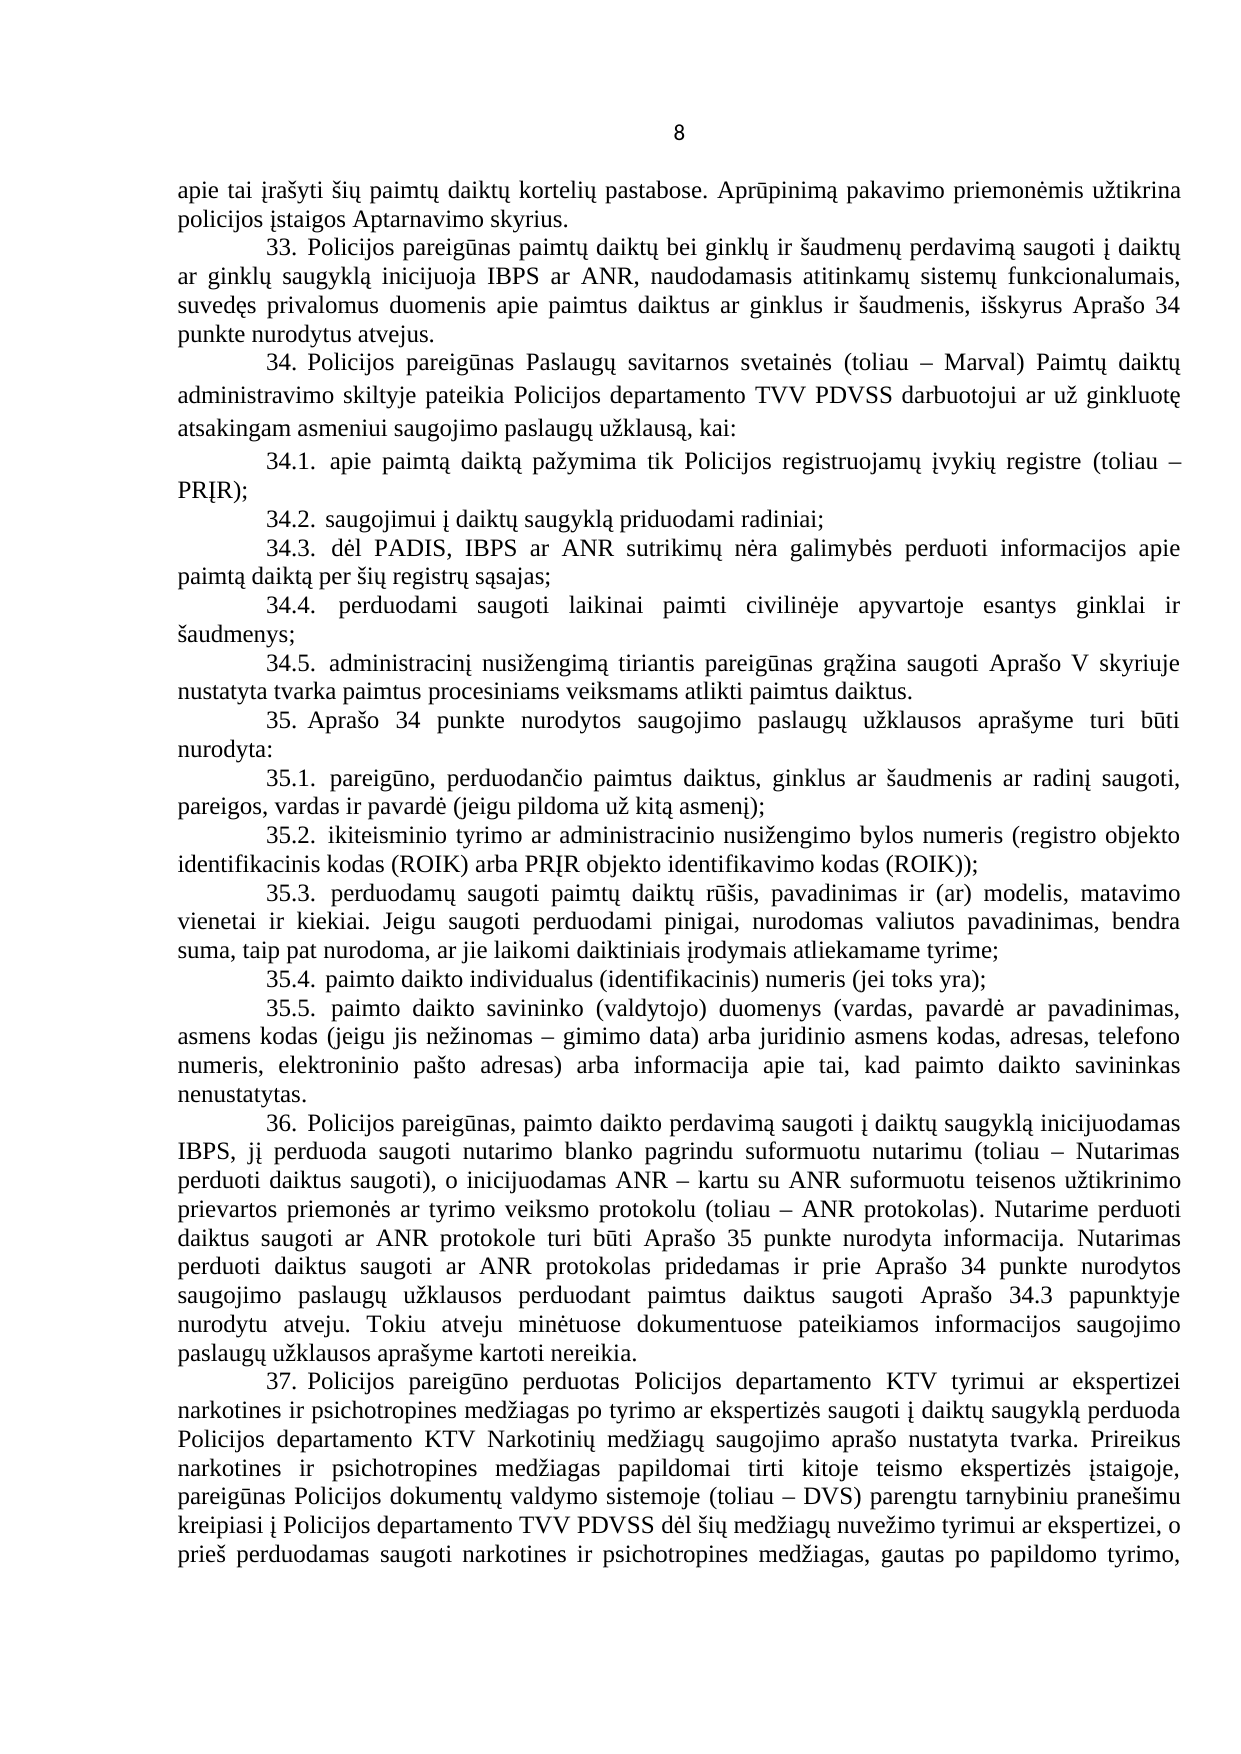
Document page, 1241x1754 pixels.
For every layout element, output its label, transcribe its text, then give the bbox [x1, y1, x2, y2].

text 34.2. saugojimui į daiktų saugyklą priduodami radiniai; [177, 504, 1181, 533]
text 36. Policijos pareigūnas, paimto daikto perdavimą saugoti į daiktų saugyklą inicijuodamas IBPS, jį perduoda saugoti nutarimo blanko pagrindu suformuotu nutarimu (toliau – Nutarimas perduoti daiktus saugoti), o inicijuodamas ANR – kartu su ANR suformuotu teisenos užtikrinimo prievartos priemonės ar tyrimo veiksmo protokolu (toliau – ANR protokolas). Nutarime perduoti daiktus saugoti ar ANR protokole turi būti Aprašo 35 punkte nurodyta informacija. Nutarimas perduoti daiktus saugoti ar ANR protokolas pridedamas ir prie Aprašo 34 punkte nurodytos saugojimo paslaugų užklausos perduodant paimtus daiktus saugoti Aprašo 34.3 papunktyje nurodytu atveju. Tokiu atveju minėtuose dokumentuose pateikiamos informacijos saugojimo paslaugų užklausos aprašyme kartoti nereikia. [177, 1108, 1181, 1366]
text 34.3. dėl PADIS, IBPS ar ANR sutrikimų nėra galimybės perduoti informacijos apie paimtą daiktą per šių registrų sąsajas; [177, 533, 1181, 590]
text 35.5. paimto daikto savininko (valdytojo) duomenys (vardas, pavardė ar pavadinimas, asmens kodas (jeigu jis nežinomas – gimimo data) arba juridinio asmens kodas, adresas, telefono numeris, elektroninio pašto adresas) arba informacija apie tai, kad paimto daikto savininkas nenustatytas. [177, 993, 1181, 1108]
text 34.1. apie paimtą daiktą pažymima tik Policijos registruojamų įvykių registre (toliau – PRĮR); [177, 446, 1181, 504]
text 34.5. administracinį nusižengimą tiriantis pareigūnas grąžina saugoti Aprašo V skyriuje nustatyta tvarka paimtus procesiniams veiksmams atlikti paimtus daiktus. [177, 648, 1181, 705]
text 35.1. pareigūno, perduodančio paimtus daiktus, ginklus ar šaudmenis ar radinį saugoti, pareigos, vardas ir pavardė (jeigu pildoma už kitą asmenį); [177, 763, 1181, 820]
text apie tai įrašyti šių paimtų daiktų kortelių pastabose. Aprūpinimą pakavimo priemonėmis užtikrina policijos įstaigos Aptarnavimo skyrius. [177, 175, 1181, 232]
text 33. Policijos pareigūnas paimtų daiktų bei ginklų ir šaudmenų perdavimą saugoti į daiktų ar ginklų saugyklą inicijuoja IBPS ar ANR, naudodamasis atitinkamų sistemų funkcionalumais, suvedęs privalomus duomenis apie paimtus daiktus ar ginklus ir šaudmenis, išskyrus Aprašo 34 punkte nurodytus atvejus. [177, 232, 1181, 347]
text 35.3. perduodamų saugoti paimtų daiktų rūšis, pavadinimas ir (ar) modelis, matavimo vienetai ir kiekiai. Jeigu saugoti perduodami pinigai, nurodomas valiutos pavadinimas, bendra suma, taip pat nurodoma, ar jie laikomi daiktiniais įrodymais atliekamame tyrime; [177, 878, 1181, 964]
text 35.4. paimto daikto individualus (identifikacinis) numeris (jei toks yra); [177, 964, 1181, 993]
text 37. Policijos pareigūno perduotas Policijos departamento KTV tyrimui ar ekspertizei narkotines ir psichotropines medžiagas po tyrimo ar ekspertizės saugoti į daiktų saugyklą perduoda Policijos departamento KTV Narkotinių medžiagų saugojimo aprašo nustatyta tvarka. Prireikus narkotines ir psichotropines medžiagas papildomai tirti kitoje teismo ekspertizės įstaigoje, pareigūnas Policijos dokumentų valdymo sistemoje (toliau – DVS) parengtu tarnybiniu pranešimu kreipiasi į Policijos departamento TVV PDVSS dėl šių medžiagų nuvežimo tyrimui ar ekspertizei, o prieš perduodamas saugoti narkotines ir psichotropines medžiagas, gautas po papildomo tyrimo, [177, 1366, 1181, 1568]
text 34. Policijos pareigūnas Paslaugų savitarnos svetainės (toliau – Marval) Paimtų daiktų administravimo skiltyje pateikia Policijos departamento TVV PDVSS darbuotojui ar už ginkluotę atsakingam asmeniui saugojimo paslaugų užklausą, kai: [177, 347, 1181, 442]
text 35. Aprašo 34 punkte nurodytos saugojimo paslaugų užklausos aprašyme turi būti nurodyta: [177, 705, 1181, 763]
text 34.4. perduodami saugoti laikinai paimti civilinėje apyvartoje esantys ginklai ir šaudmenys; [177, 590, 1181, 648]
text 35.2. ikiteisminio tyrimo ar administracinio nusižengimo bylos numeris (registro objekto identifikacinis kodas (ROIK) arba PRĮR objekto identifikavimo kodas (ROIK)); [177, 820, 1181, 878]
